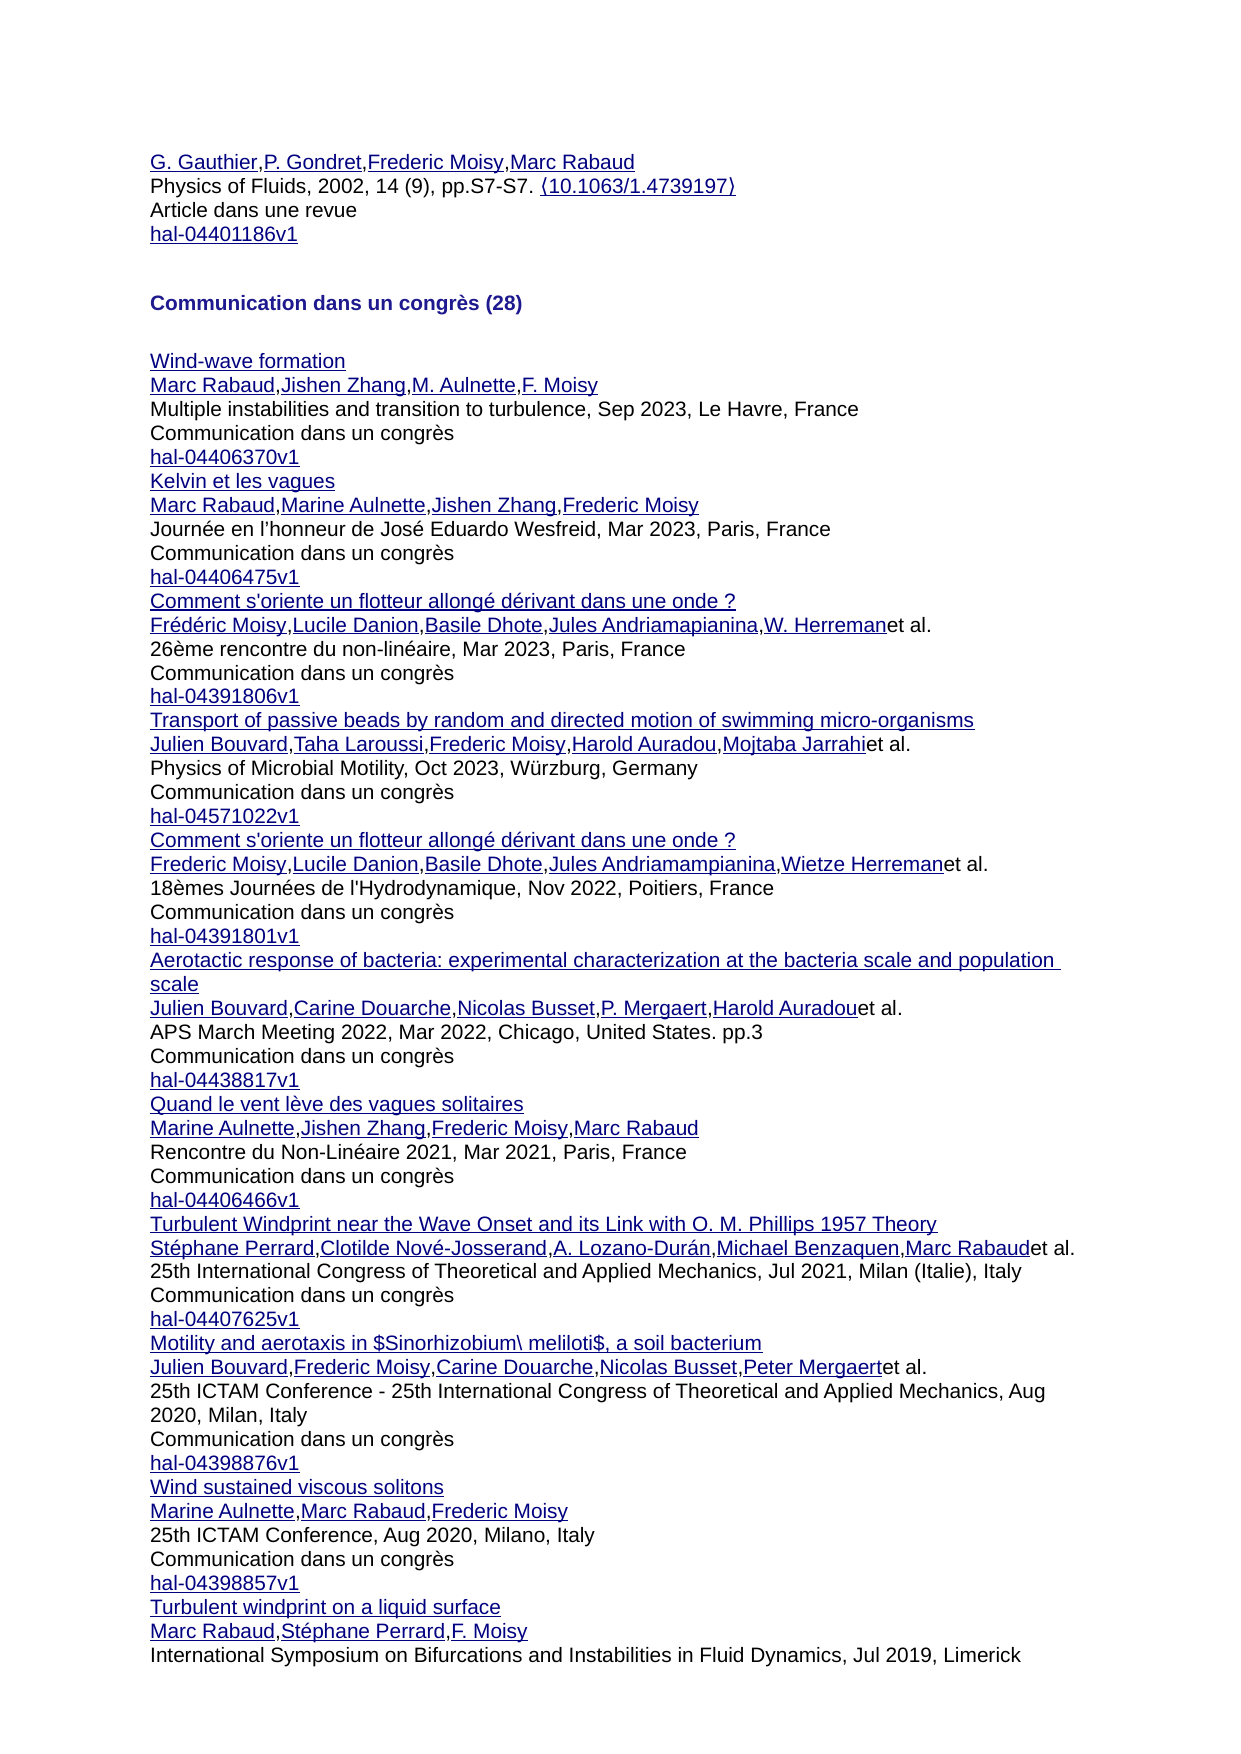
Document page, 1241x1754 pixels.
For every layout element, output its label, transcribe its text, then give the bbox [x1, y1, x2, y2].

table_cell Aerotactic response of bacteria: experimental characterization at the bacteria scale and population scale Julien Bouvard,Carine Douarche,Nicolas Busset,P. Mergaert,Harold Auradouet al. APS March Meeting 2022, Mar 2022, Chicago, United States. pp.3 Communication dans un congrès hal-04438817v1 [150, 948, 1090, 1092]
table_cell Kelvin et les vagues Marc Rabaud,Marine Aulnette,Jishen Zhang,Frederic Moisy Journée en l’honneur de José Eduardo Wesfreid, Mar 2023, Paris, France Communication dans un congrès hal-04406475v1 [150, 469, 1090, 588]
table_cell Wind sustained viscous solitons Marine Aulnette,Marc Rabaud,Frederic Moisy 25th ICTAM Conference, Aug 2020, Milano, Italy Communication dans un congrès hal-04398857v1 [150, 1475, 1090, 1595]
table_cell Comment s'oriente un flotteur allongé dérivant dans une onde ? Frédéric Moisy,Lucile Danion,Basile Dhote,Jules Andriamapianina,W. Herremanet al. 26ème rencontre du non-linéaire, Mar 2023, Paris, France Communication dans un congrès hal-04391806v1 [150, 589, 1090, 708]
table_cell Transport of passive beads by random and directed motion of swimming micro-organisms Julien Bouvard,Taha Laroussi,Frederic Moisy,Harold Auradou,Mojtaba Jarrahiet al. Physics of Microbial Motility, Oct 2023, Würzburg, Germany Communication dans un congrès hal-04571022v1 [150, 708, 1090, 828]
table_cell G. Gauthier,P. Gondret,Frederic Moisy,Marc Rabaud Physics of Fluids, 2002, 14 (9), pp.S7-S7. ⟨10.1063/1.4739197⟩ Article dans une revue hal-04401186v1 [150, 150, 1090, 246]
table_cell Turbulent Windprint near the Wave Onset and its Link with O. M. Phillips 1957 Theory Stéphane Perrard,Clotilde Nové-Josserand,A. Lozano-Durán,Michael Benzaquen,Marc Rabaudet al. 25th International Congress of Theoretical and Applied Mechanics, Jul 2021, Milan (Italie), Italy Communication dans un congrès hal-04407625v1 [150, 1211, 1090, 1331]
table_cell Turbulent windprint on a liquid surface Marc Rabaud,Stéphane Perrard,F. Moisy International Symposium on Bifurcations and Instabilities in Fluid Dynamics, Jul 2019, Limerick [150, 1595, 1090, 1667]
table_cell Quand le vent lève des vagues solitaires Marine Aulnette,Jishen Zhang,Frederic Moisy,Marc Rabaud Rencontre du Non-Linéaire 2021, Mar 2021, Paris, France Communication dans un congrès hal-04406466v1 [150, 1092, 1090, 1211]
table_header Wind-wave formation Marc Rabaud,Jishen Zhang,M. Aulnette,F. Moisy Multiple instabilities and transition to turbulence, Sep 2023, Le Havre, France Communication dans un congrès hal-04406370v1 [150, 349, 1090, 469]
subtitle Communication dans un congrès (28) [150, 291, 1090, 314]
table_cell Comment s'oriente un flotteur allongé dérivant dans une onde ? Frederic Moisy,Lucile Danion,Basile Dhote,Jules Andriamampianina,Wietze Herremanet al. 18èmes Journées de l'Hydrodynamique, Nov 2022, Poitiers, France Communication dans un congrès hal-04391801v1 [150, 828, 1090, 948]
table_cell Motility and aerotaxis in $Sinorhizobium\ meliloti$, a soil bacterium Julien Bouvard,Frederic Moisy,Carine Douarche,Nicolas Busset,Peter Mergaertet al. 25th ICTAM Conference - 25th International Congress of Theoretical and Applied Mechanics, Aug 2020, Milan, Italy Communication dans un congrès hal-04398876v1 [150, 1331, 1090, 1475]
